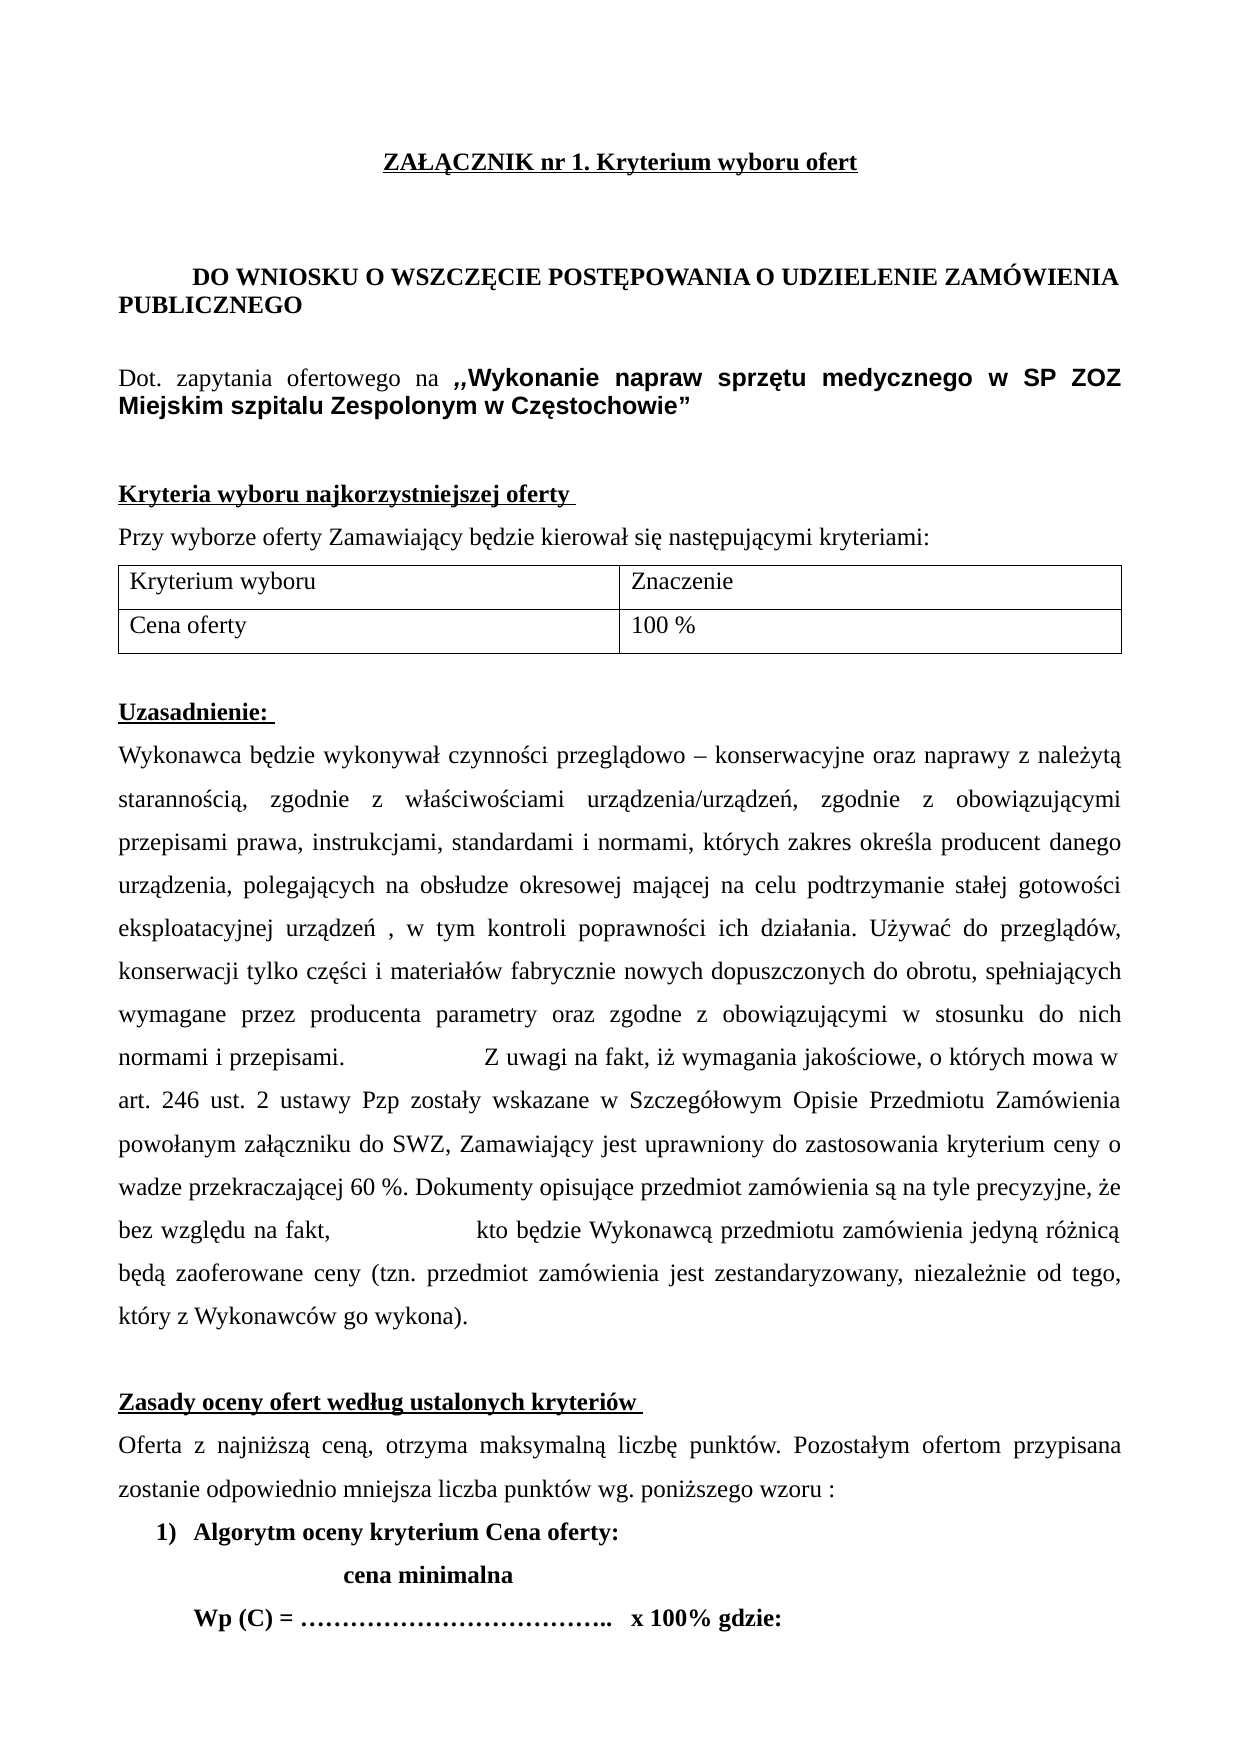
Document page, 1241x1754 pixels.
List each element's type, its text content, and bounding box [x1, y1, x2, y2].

table_header Kryterium wyboru [119, 566, 619, 609]
list Algorytm oceny kryterium Cena oferty: [156, 1517, 1122, 1546]
table_header Znaczenie [620, 566, 1121, 609]
text Dot. zapytania ofertowego na ,,Wykonanie napraw sprzętu medycznego w SP ZOZ Miejskim szpitalu Zespolonym w Częstochowie” [118, 362, 1122, 420]
table_cell Cena oferty [119, 610, 619, 653]
text Wp (C) = ……………………………….. x 100% gdzie: [193, 1603, 1122, 1632]
text Kryteria wyboru najkorzystniejszej oferty [118, 479, 1122, 508]
table_cell 100 % [620, 610, 1121, 653]
text cena minimalna [193, 1560, 1122, 1589]
text ZAŁĄCZNIK nr 1. Kryterium wyboru ofert [118, 147, 1122, 176]
text Oferta z najniższą ceną, otrzyma maksymalną liczbę punktów. Pozostałym ofertom przypisana zostanie odpowiednio mniejsza liczba punktów wg. poniższego wzoru : [118, 1431, 1122, 1502]
text Wykonawca będzie wykonywał czynności przeglądowo – konserwacyjne oraz naprawy z należytą starannością, zgodnie z właściwościami urządzenia/urządzeń, zgodnie z obowiązującymi przepisami prawa, instrukcjami, standardami i normami, których zakres określa producent danego urządzenia, polegających na obsłudze okresowej mającej na celu podtrzymanie stałej gotowości eksploatacyjnej urządzeń , w tym kontroli poprawności ich działania. Używać do przeglądów, konserwacji tylko części i materiałów fabrycznie nowych dopuszczonych do obrotu, spełniających wymagane przez producenta parametry oraz zgodne z obowiązującymi w stosunku do nich normami i przepisami. Z uwagi na fakt, iż wymagania jakościowe, o których mowa w art. 246 ust. 2 ustawy Pzp zostały wskazane w Szczegółowym Opisie Przedmiotu Zamówienia powołanym załączniku do SWZ, Zamawiający jest uprawniony do zastosowania kryterium ceny o wadze przekraczającej 60 %. Dokumenty opisujące przedmiot zamówienia są na tyle precyzyjne, że bez względu na fakt, kto będzie Wykonawcą przedmiotu zamówienia jedyną różnicą będą zaoferowane ceny (tzn. przedmiot zamówienia jest zestandaryzowany, niezależnie od tego, który z Wykonawców go wykona). [118, 741, 1122, 1330]
text Zasady oceny ofert według ustalonych kryteriów [118, 1387, 1122, 1416]
text Przy wyborze oferty Zamawiający będzie kierował się następującymi kryteriami: [118, 522, 1122, 551]
text DO WNIOSKU O WSZCZĘCIE POSTĘPOWANIA O UDZIELENIE ZAMÓWIENIA PUBLICZNEGO [118, 262, 1122, 319]
text Uzasadnienie: [118, 697, 1122, 726]
